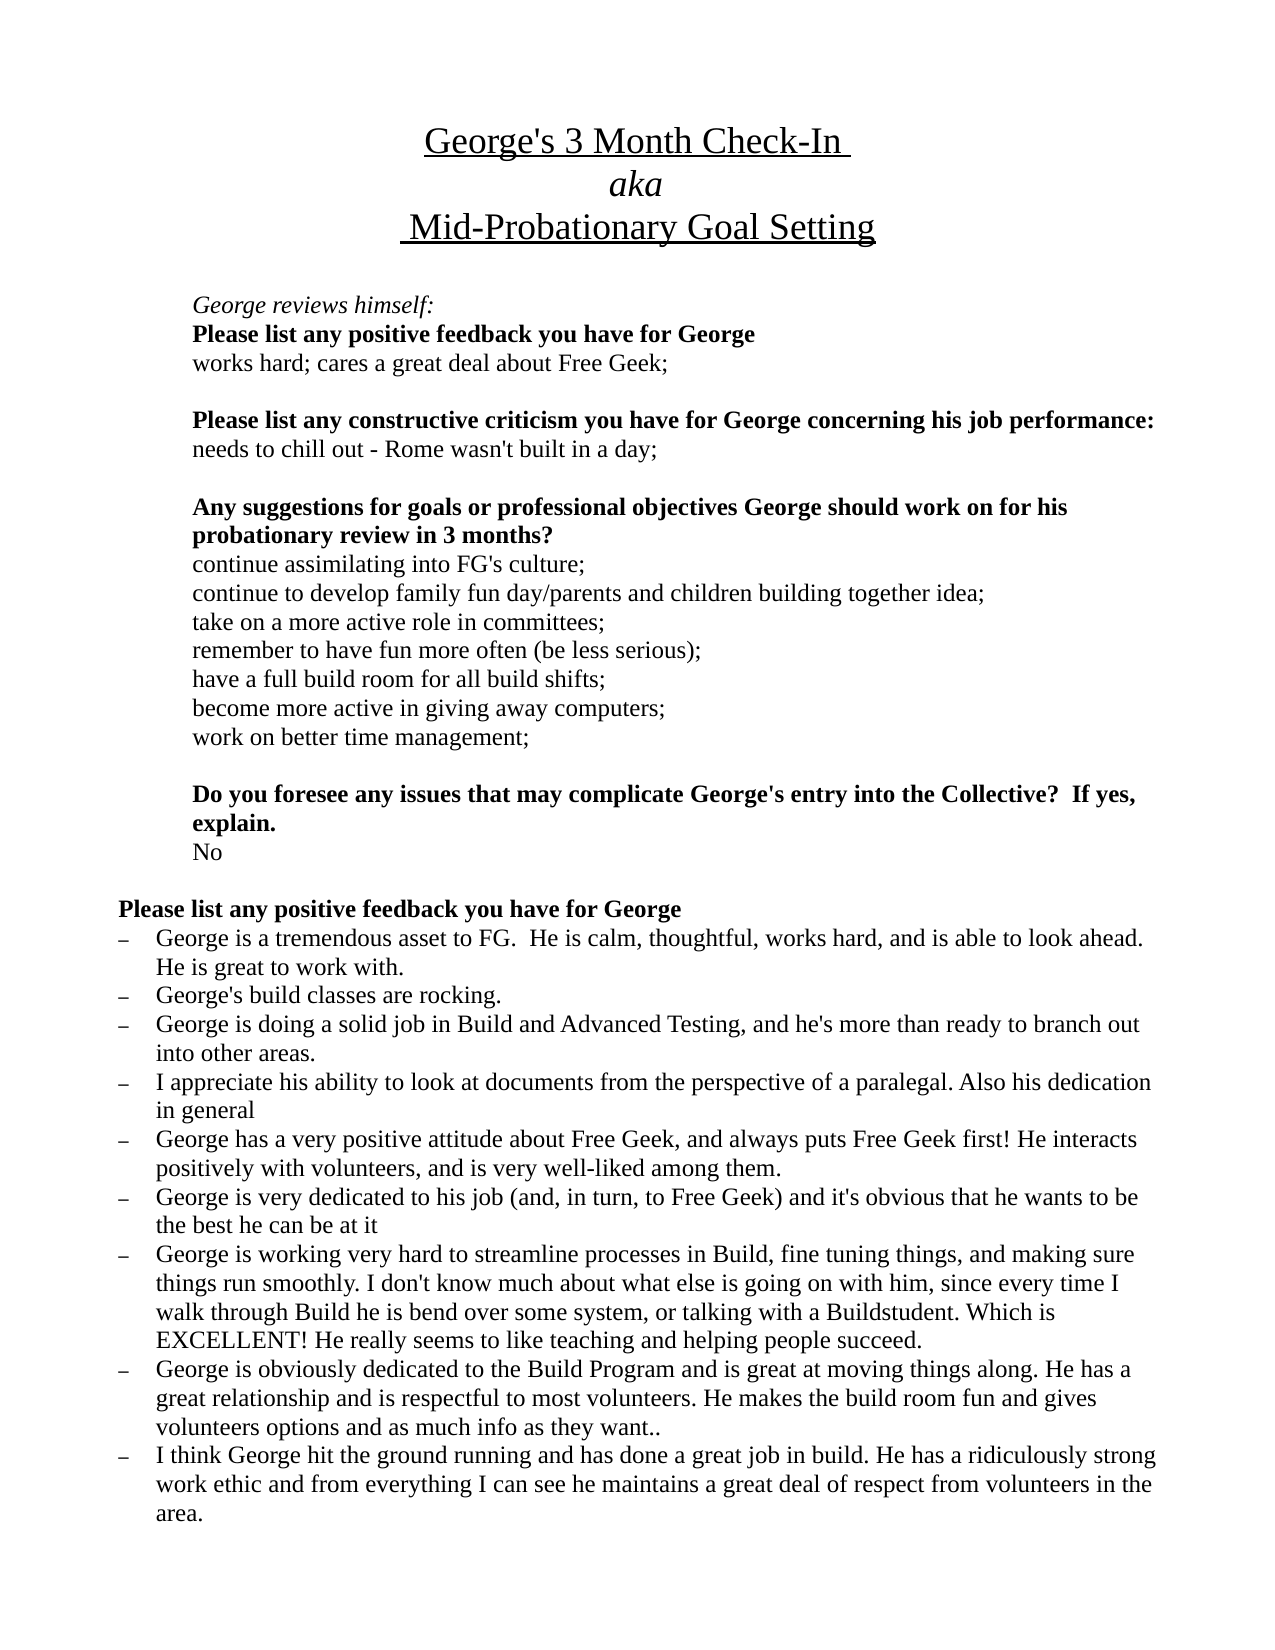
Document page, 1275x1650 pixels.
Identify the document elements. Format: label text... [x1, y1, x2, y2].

text George's 3 Month Check-In [118, 118, 1157, 161]
list George is obviously dedicated to the Build Program and is great at moving things along. He has a great relationship and is respectful to most volunteers. He makes the build room fun and gives volunteers options and as much info as they want.. [118, 1354, 1157, 1441]
list George is a tremendous asset to FG. He is calm, thoughtful, works hard, and is able to look ahead. He is great to work with. [118, 923, 1157, 981]
text continue to develop family fun day/parents and children building together idea; [192, 578, 1157, 607]
text works hard; cares a great deal about Free Geek; [192, 348, 1157, 377]
text Please list any positive feedback you have for George [118, 894, 1157, 923]
text Please list any positive feedback you have for George [192, 319, 1157, 348]
text Please list any constructive criticism you have for George concerning his job performance: [192, 406, 1157, 434]
text have a full build room for all build shifts; [192, 664, 1157, 693]
text needs to chill out - Rome wasn't built in a day; [192, 434, 1157, 463]
text work on better time management; [192, 722, 1157, 751]
list George is very dedicated to his job (and, in turn, to Free Geek) and it's obvious that he wants to be the best he can be at it [118, 1182, 1157, 1239]
list I think George hit the ground running and has done a great job in build. He has a ridiculously strong work ethic and from everything I can see he maintains a great deal of respect from volunteers in the area. [118, 1441, 1157, 1527]
text take on a more active role in committees; [192, 607, 1157, 636]
text No [192, 837, 1157, 866]
list George is working very hard to streamline processes in Build, fine tuning things, and making sure things run smoothly. I don't know much about what else is going on with him, since every time I walk through Build he is bend over some system, or talking with a Buildstudent. Which is EXCELLENT! He really seems to like teaching and helping people succeed. [118, 1239, 1157, 1354]
list George has a very positive attitude about Free Geek, and always puts Free Geek first! He interacts positively with volunteers, and is very well-liked among them. [118, 1124, 1157, 1182]
text aka [118, 161, 1157, 204]
text Any suggestions for goals or professional objectives George should work on for his probationary review in 3 months? [192, 492, 1157, 549]
list George is doing a solid job in Build and Advanced Testing, and he's more than ready to branch out into other areas. [118, 1009, 1157, 1067]
text become more active in giving away computers; [192, 693, 1157, 722]
text continue assimilating into FG's culture; [192, 549, 1157, 578]
text Mid-Probationary Goal Setting [118, 204, 1157, 247]
text Do you foresee any issues that may complicate George's entry into the Collective? If yes, explain. [192, 779, 1157, 837]
text remember to have fun more often (be less serious); [192, 636, 1157, 664]
list I appreciate his ability to look at documents from the perspective of a paralegal. Also his dedication in general [118, 1067, 1157, 1124]
list George's build classes are rocking. [118, 981, 1157, 1009]
text George reviews himself: [192, 291, 1157, 319]
